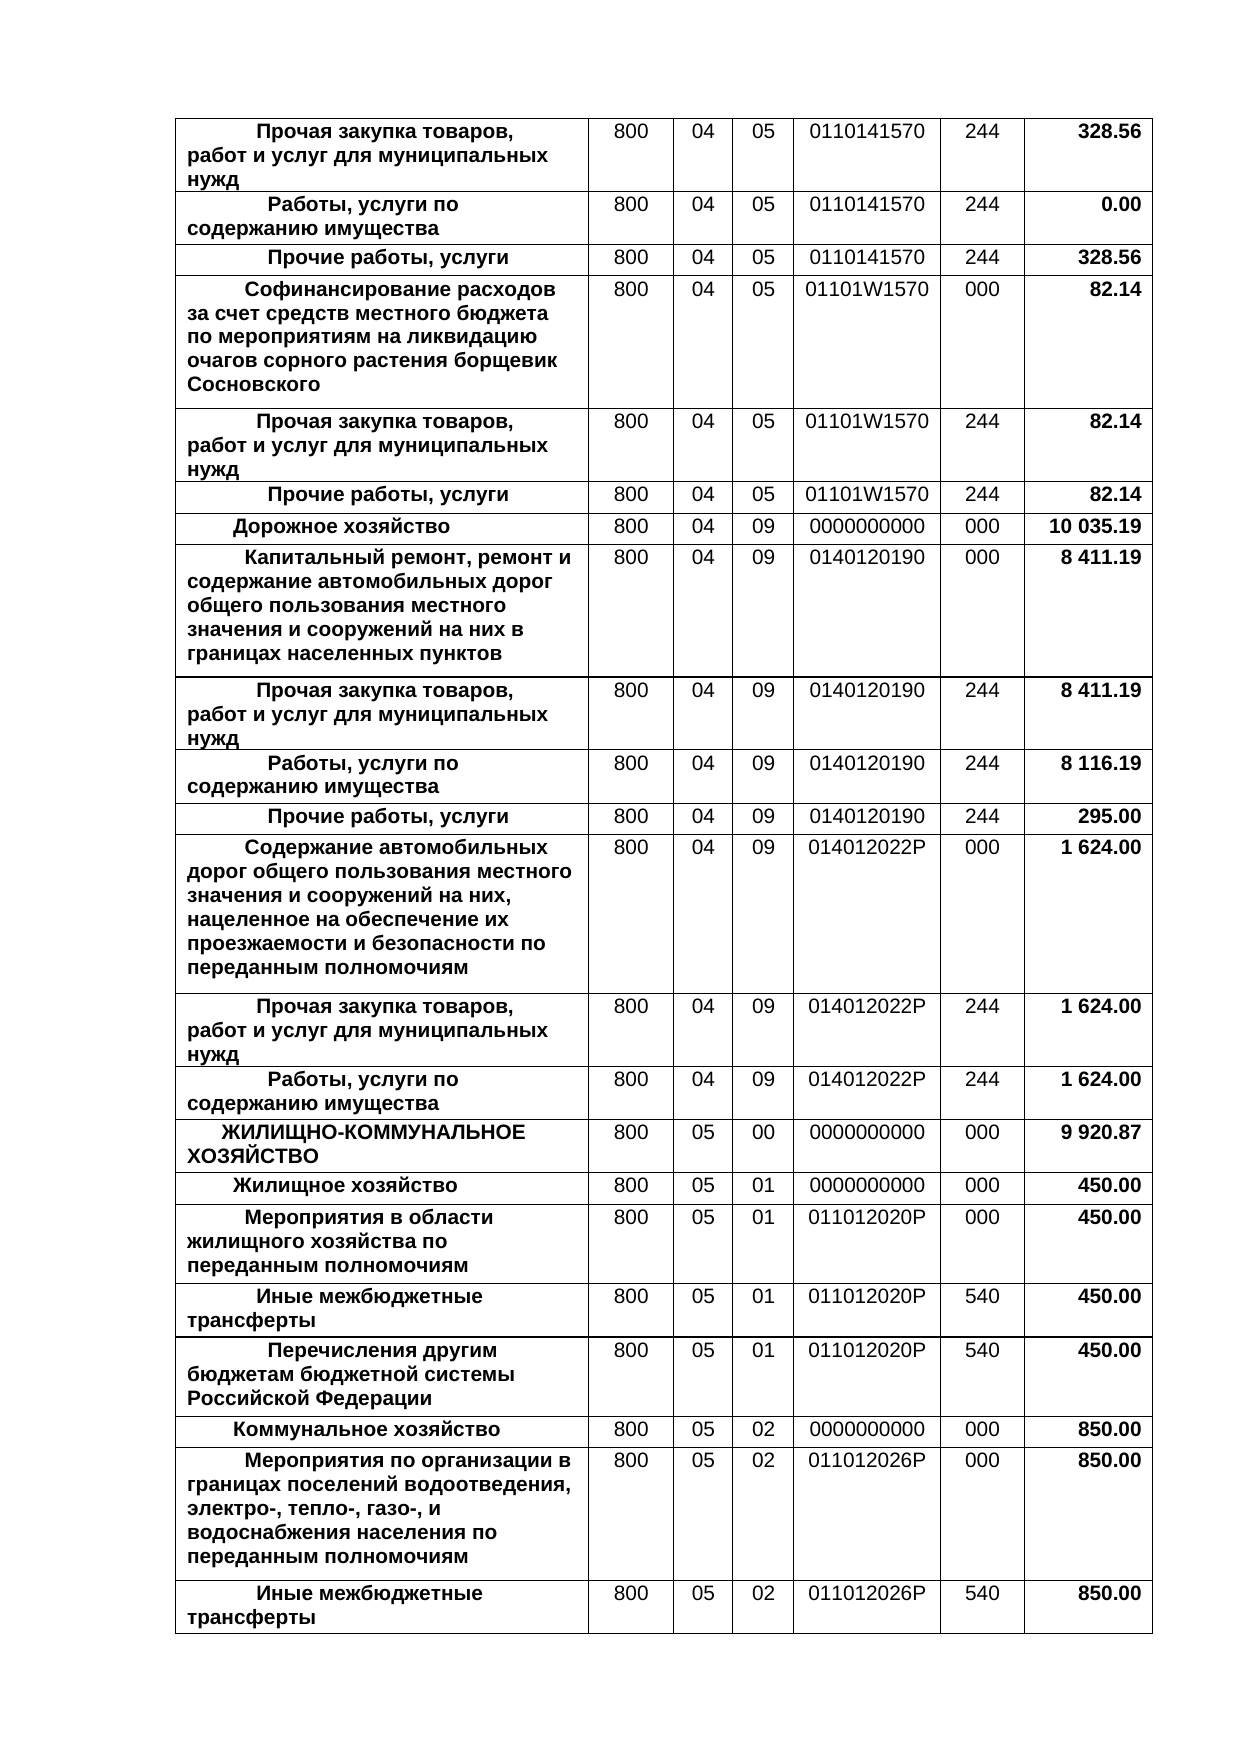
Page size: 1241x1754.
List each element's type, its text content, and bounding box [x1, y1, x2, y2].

table_cell 244 [941, 678, 1024, 749]
table_cell 800 [589, 1205, 673, 1283]
table_cell 850.00 [1025, 1448, 1152, 1580]
table_cell 01101W1570 [794, 409, 940, 481]
table_cell 05 [674, 1120, 732, 1172]
table_cell Иные межбюджетные трансферты [176, 1581, 588, 1633]
table_cell 244 [941, 245, 1024, 275]
table_cell 244 [941, 482, 1024, 512]
table_cell 800 [589, 1173, 673, 1203]
table_cell 10 035.19 [1025, 514, 1152, 544]
table_cell 000 [941, 1173, 1024, 1203]
table_cell 04 [674, 545, 732, 676]
table_cell 800 [589, 276, 673, 408]
table_cell ЖИЛИЩНО-КОММУНАЛЬНОЕ ХОЗЯЙСТВО [176, 1120, 588, 1172]
table_cell 82.14 [1025, 276, 1152, 408]
table_cell Работы, услуги по содержанию имущества [176, 750, 588, 802]
table_cell 0140120190 [794, 750, 940, 802]
table_cell 244 [941, 409, 1024, 481]
table_cell 8 411.19 [1025, 545, 1152, 676]
table_cell 05 [674, 1205, 732, 1283]
table_cell 05 [733, 276, 793, 408]
table_cell Прочая закупка товаров, работ и услуг для муниципальных нужд [176, 409, 588, 481]
table_cell 000 [941, 514, 1024, 544]
table_cell 800 [589, 1448, 673, 1580]
table_cell 09 [733, 804, 793, 834]
table_cell 800 [589, 514, 673, 544]
table_cell 011012020P [794, 1205, 940, 1283]
table_cell 01 [733, 1338, 793, 1416]
table_cell Капитальный ремонт, ремонт и содержание автомобильных дорог общего пользования местного значения и сооружений на них в границах населенных пунктов [176, 545, 588, 676]
table_cell 0000000000 [794, 1417, 940, 1447]
table_cell 800 [589, 1417, 673, 1447]
table_cell 04 [674, 482, 732, 512]
table_cell 800 [589, 804, 673, 834]
table_cell 011012026P [794, 1448, 940, 1580]
table_cell Прочая закупка товаров, работ и услуг для муниципальных нужд [176, 678, 588, 749]
table_cell 244 [941, 750, 1024, 802]
table_cell 014012022P [794, 1067, 940, 1119]
table_cell 04 [674, 276, 732, 408]
table_cell 295.00 [1025, 804, 1152, 834]
table_cell 02 [733, 1581, 793, 1633]
table_cell 328.56 [1025, 245, 1152, 275]
table_cell 04 [674, 192, 732, 244]
table_cell 0000000000 [794, 1173, 940, 1203]
table_cell 0.00 [1025, 192, 1152, 244]
table_cell 800 [589, 678, 673, 749]
table_cell 1 624.00 [1025, 1067, 1152, 1119]
table_cell 000 [941, 1417, 1024, 1447]
table_cell Коммунальное хозяйство [176, 1417, 588, 1447]
table_cell 82.14 [1025, 409, 1152, 481]
table_cell 540 [941, 1581, 1024, 1633]
table_cell 01101W1570 [794, 276, 940, 408]
table_cell 800 [589, 750, 673, 802]
table_cell 05 [674, 1448, 732, 1580]
table_cell Прочие работы, услуги [176, 245, 588, 275]
table_cell 450.00 [1025, 1205, 1152, 1283]
table_cell 04 [674, 835, 732, 993]
table_cell 05 [674, 1338, 732, 1416]
table_cell Иные межбюджетные трансферты [176, 1284, 588, 1336]
table_cell 01 [733, 1173, 793, 1203]
table_cell 000 [941, 1205, 1024, 1283]
table_cell 09 [733, 1067, 793, 1119]
table_cell 800 [589, 482, 673, 512]
table_cell 04 [674, 245, 732, 275]
table_cell 800 [589, 994, 673, 1066]
table_cell 850.00 [1025, 1581, 1152, 1633]
table_cell 450.00 [1025, 1338, 1152, 1416]
table_cell 800 [589, 409, 673, 481]
table_cell 000 [941, 1120, 1024, 1172]
table_cell 09 [733, 514, 793, 544]
table_cell 01 [733, 1284, 793, 1336]
table_cell 800 [589, 192, 673, 244]
table_cell 800 [589, 245, 673, 275]
table_cell 01 [733, 1205, 793, 1283]
table_cell 04 [674, 678, 732, 749]
table_cell 800 [589, 119, 673, 191]
table_cell 8 411.19 [1025, 678, 1152, 749]
table_cell 014012022P [794, 994, 940, 1066]
table_cell 09 [733, 678, 793, 749]
table_cell Мероприятия в области жилищного хозяйства по переданным полномочиям [176, 1205, 588, 1283]
table_cell 02 [733, 1448, 793, 1580]
table_cell 0110141570 [794, 192, 940, 244]
table_cell 0140120190 [794, 678, 940, 749]
table_cell 800 [589, 835, 673, 993]
table_cell Прочая закупка товаров, работ и услуг для муниципальных нужд [176, 994, 588, 1066]
table_cell 800 [589, 1581, 673, 1633]
table_cell 05 [674, 1417, 732, 1447]
table_cell Прочие работы, услуги [176, 804, 588, 834]
table_cell 09 [733, 835, 793, 993]
table_cell 0110141570 [794, 119, 940, 191]
table_cell Дорожное хозяйство [176, 514, 588, 544]
table_cell 244 [941, 192, 1024, 244]
table_cell Работы, услуги по содержанию имущества [176, 1067, 588, 1119]
table_cell 014012022P [794, 835, 940, 993]
table_cell 8 116.19 [1025, 750, 1152, 802]
table_cell 1 624.00 [1025, 835, 1152, 993]
table_cell 01101W1570 [794, 482, 940, 512]
table_cell 011012026P [794, 1581, 940, 1633]
table_cell 05 [733, 192, 793, 244]
table_cell 05 [733, 119, 793, 191]
table_cell 800 [589, 1284, 673, 1336]
table_cell 850.00 [1025, 1417, 1152, 1447]
table_cell 540 [941, 1338, 1024, 1416]
table_cell 244 [941, 119, 1024, 191]
table_cell 1 624.00 [1025, 994, 1152, 1066]
table_cell Прочие работы, услуги [176, 482, 588, 512]
table_cell 000 [941, 545, 1024, 676]
table_cell 05 [674, 1581, 732, 1633]
table_cell 09 [733, 750, 793, 802]
table_cell 000 [941, 276, 1024, 408]
table_cell 800 [589, 545, 673, 676]
table_cell Прочая закупка товаров, работ и услуг для муниципальных нужд [176, 119, 588, 191]
table_cell 04 [674, 514, 732, 544]
table_cell 0140120190 [794, 545, 940, 676]
table_cell 04 [674, 994, 732, 1066]
table_cell 0140120190 [794, 804, 940, 834]
table_cell 0000000000 [794, 514, 940, 544]
table_cell Перечисления другим бюджетам бюджетной системы Российской Федерации [176, 1338, 588, 1416]
table_cell 800 [589, 1067, 673, 1119]
table_cell 04 [674, 804, 732, 834]
table_cell 04 [674, 750, 732, 802]
table_cell 244 [941, 804, 1024, 834]
table_cell 05 [674, 1284, 732, 1336]
table_cell 04 [674, 409, 732, 481]
table_cell Работы, услуги по содержанию имущества [176, 192, 588, 244]
table_cell 9 920.87 [1025, 1120, 1152, 1172]
table_cell 244 [941, 1067, 1024, 1119]
table_cell 328.56 [1025, 119, 1152, 191]
table_cell 540 [941, 1284, 1024, 1336]
table_cell 02 [733, 1417, 793, 1447]
table_cell 0110141570 [794, 245, 940, 275]
table_cell 05 [733, 482, 793, 512]
table_cell 011012020P [794, 1338, 940, 1416]
table_cell 800 [589, 1120, 673, 1172]
table_cell 05 [674, 1173, 732, 1203]
table_cell Софинансирование расходов за счет средств местного бюджета по мероприятиям на ликвидацию очагов сорного растения борщевик Сосновского [176, 276, 588, 408]
table_cell 05 [733, 245, 793, 275]
table_cell 04 [674, 119, 732, 191]
table_cell 244 [941, 994, 1024, 1066]
table_cell 800 [589, 1338, 673, 1416]
table_cell 82.14 [1025, 482, 1152, 512]
table_cell Жилищное хозяйство [176, 1173, 588, 1203]
table_cell 450.00 [1025, 1284, 1152, 1336]
table_cell 450.00 [1025, 1173, 1152, 1203]
table_cell 04 [674, 1067, 732, 1119]
table_cell 00 [733, 1120, 793, 1172]
table_cell 0000000000 [794, 1120, 940, 1172]
table_cell 000 [941, 835, 1024, 993]
table_cell 09 [733, 994, 793, 1066]
table_cell 011012020P [794, 1284, 940, 1336]
table_cell 09 [733, 545, 793, 676]
table_cell Содержание автомобильных дорог общего пользования местного значения и сооружений на них, нацеленное на обеспечение их проезжаемости и безопасности по переданным полномочиям [176, 835, 588, 993]
table_cell 000 [941, 1448, 1024, 1580]
table_cell Мероприятия по организации в границах поселений водоотведения, электро-, тепло-, газо-, и водоснабжения населения по переданным полномочиям [176, 1448, 588, 1580]
table_cell 05 [733, 409, 793, 481]
